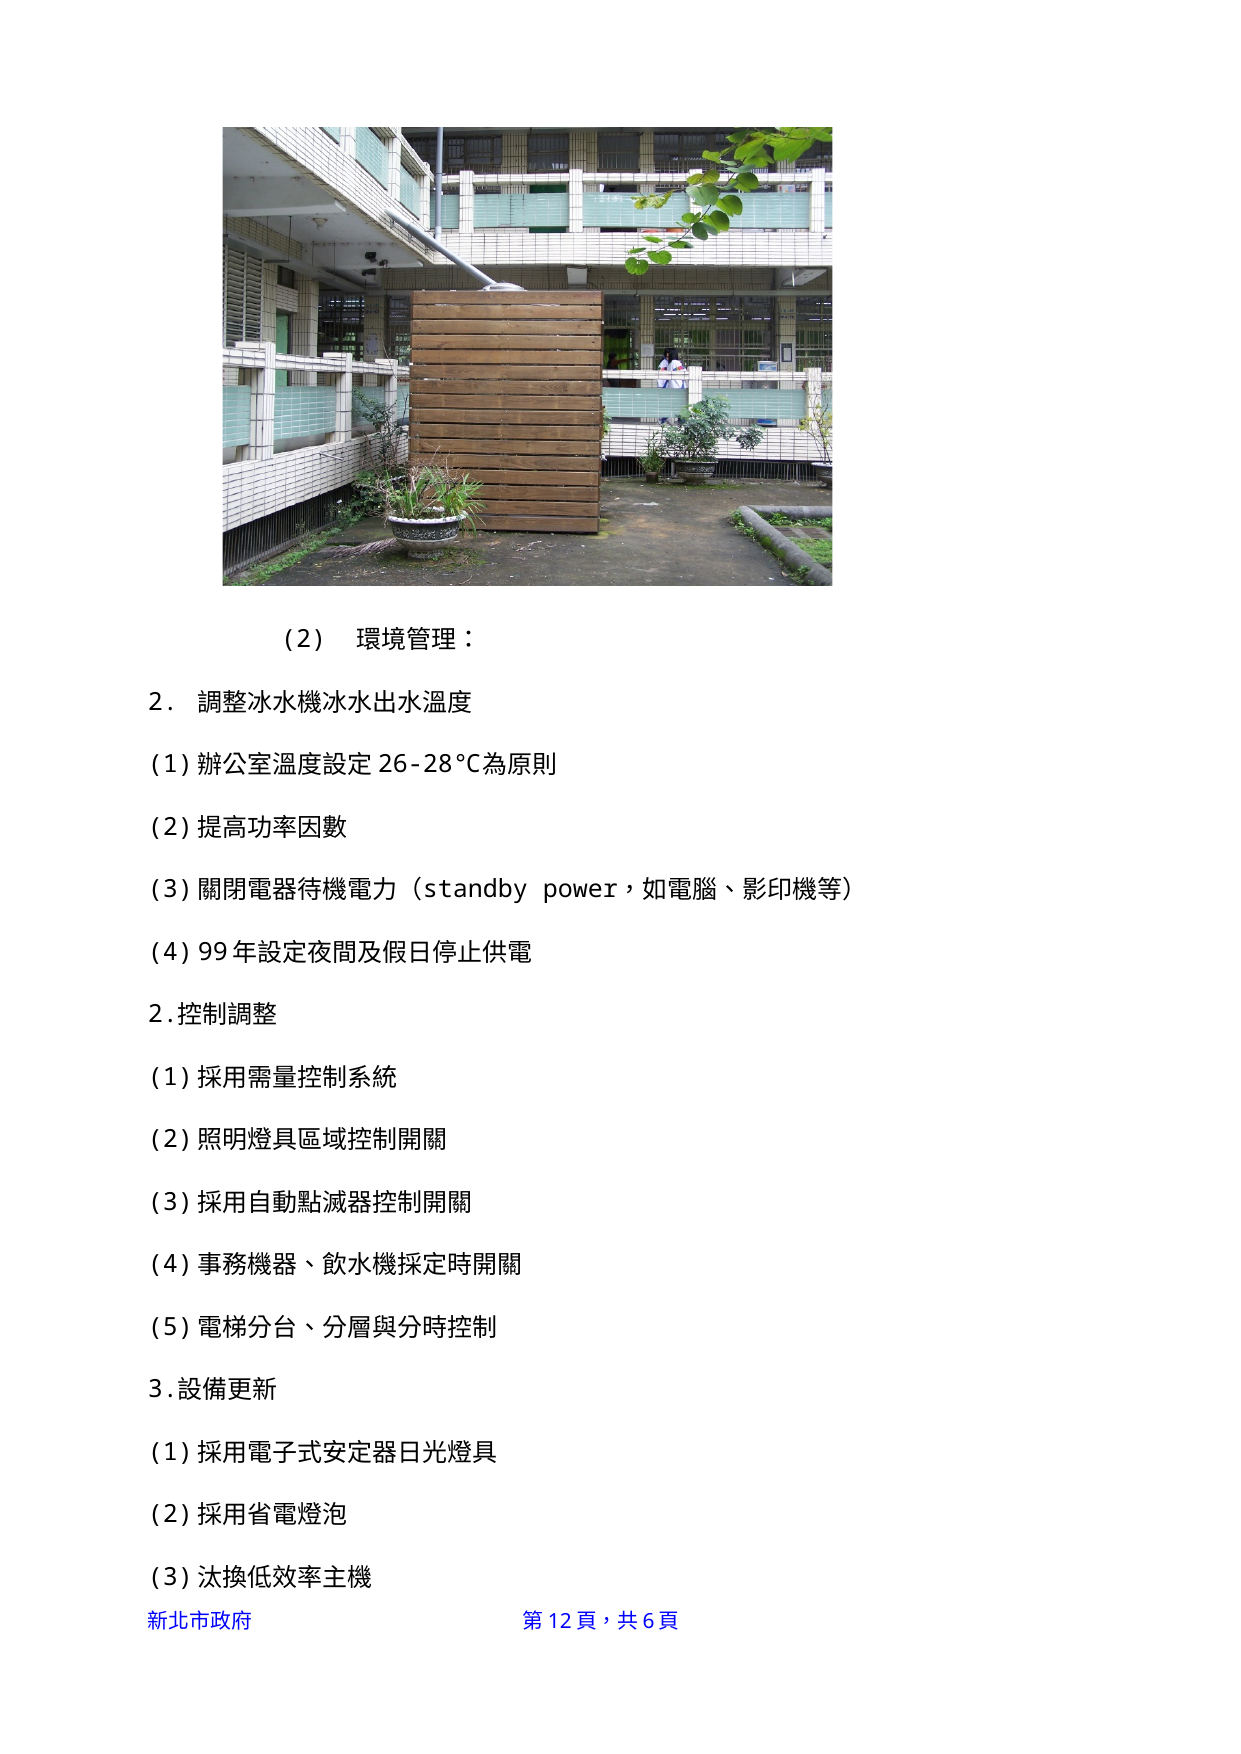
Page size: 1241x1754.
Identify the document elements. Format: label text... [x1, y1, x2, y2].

list 採用需量控制系統 [148, 1034, 1107, 1096]
list 採用自動點滅器控制開關 [148, 1159, 1107, 1221]
list 提高功率因數 [148, 784, 1107, 846]
list 採用省電燈泡 [148, 1471, 1107, 1534]
list 汰換低效率主機 [148, 1534, 1107, 1596]
list 調整冰水機冰水出水溫度 [148, 659, 1107, 721]
list 電梯分台、分層與分時控制 [148, 1284, 1107, 1346]
text 3.設備更新 [148, 1346, 1107, 1409]
list 99年設定夜間及假日停止供電 [148, 909, 1107, 971]
list 採用電子式安定器日光燈具 [148, 1409, 1107, 1471]
list 照明燈具區域控制開關 [148, 1096, 1107, 1159]
list 關閉電器待機電力（standby power，如電腦、影印機等） [148, 846, 1107, 909]
text 2.控制調整 [98, 971, 1107, 1034]
list 辦公室溫度設定26-28℃為原則 [148, 721, 1107, 784]
list 事務機器、飲水機採定時開關 [148, 1221, 1107, 1284]
list 環境管理： [281, 596, 1107, 659]
